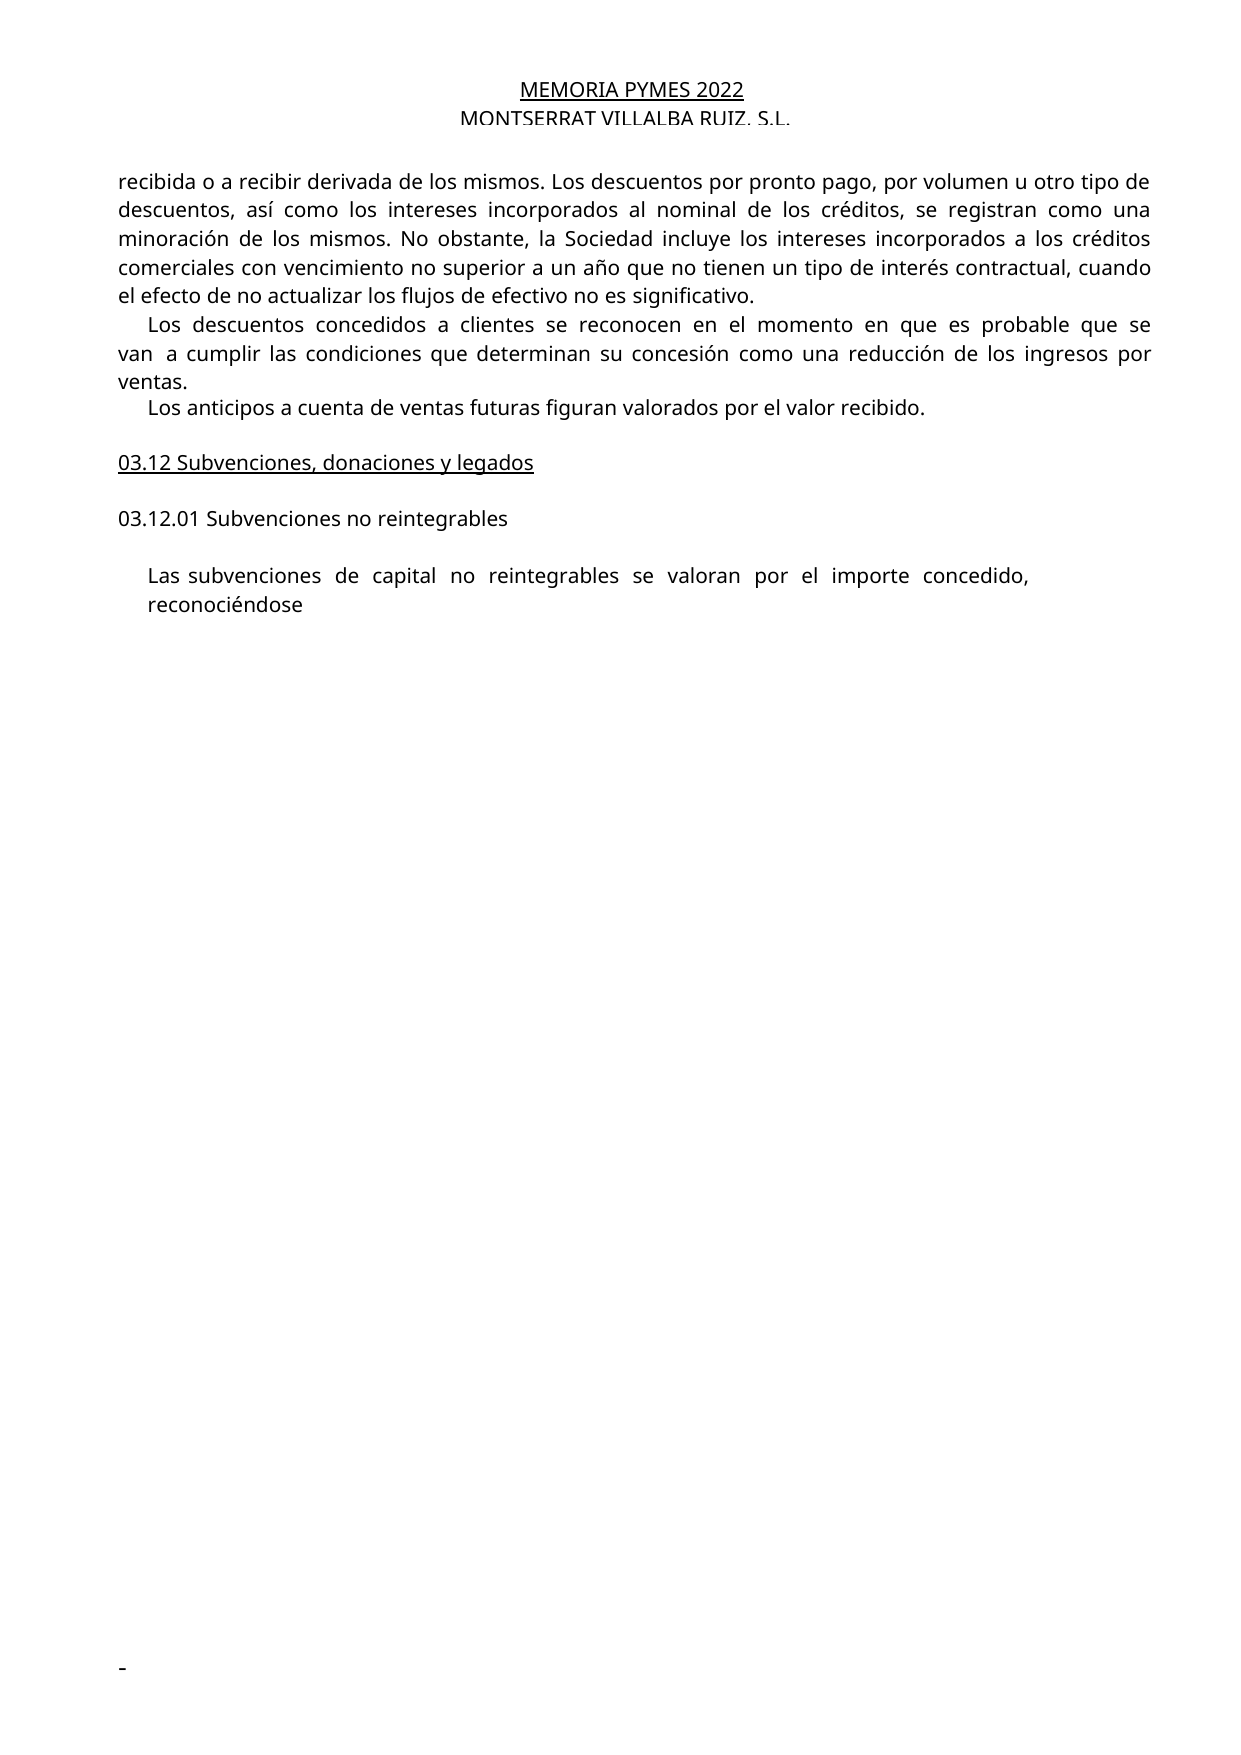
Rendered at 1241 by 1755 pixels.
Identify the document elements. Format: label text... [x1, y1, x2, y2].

text Las subvenciones de capital no reintegrables se valoran por el importe concedido, reconociéndose [147, 561, 1163, 618]
text recibida o a recibir derivada de los mismos. Los descuentos por pronto pago, por volumen u otro tipo de descuentos, así como los intereses incorporados al nominal de los créditos, se registran como una minoración de los mismos. No obstante, la Sociedad incluye los intereses incorporados a los créditos comerciales con vencimiento no superior a un año que no tienen un tipo de interés contractual, cuando el efecto de no actualizar los flujos de efectivo no es significativo. [118, 167, 1152, 310]
text 03.12 Subvenciones, donaciones y legados [118, 448, 1163, 477]
text Los anticipos a cuenta de ventas futuras figuran valorados por el valor recibido. [147, 396, 1163, 419]
text Los descuentos concedidos a clientes se reconocen en el momento en que es probable que se van a cumplir las condiciones que determinan su concesión como una reducción de los ingresos por ventas. [118, 310, 1152, 396]
text 03.12.01 Subvenciones no reintegrables [118, 504, 1163, 532]
